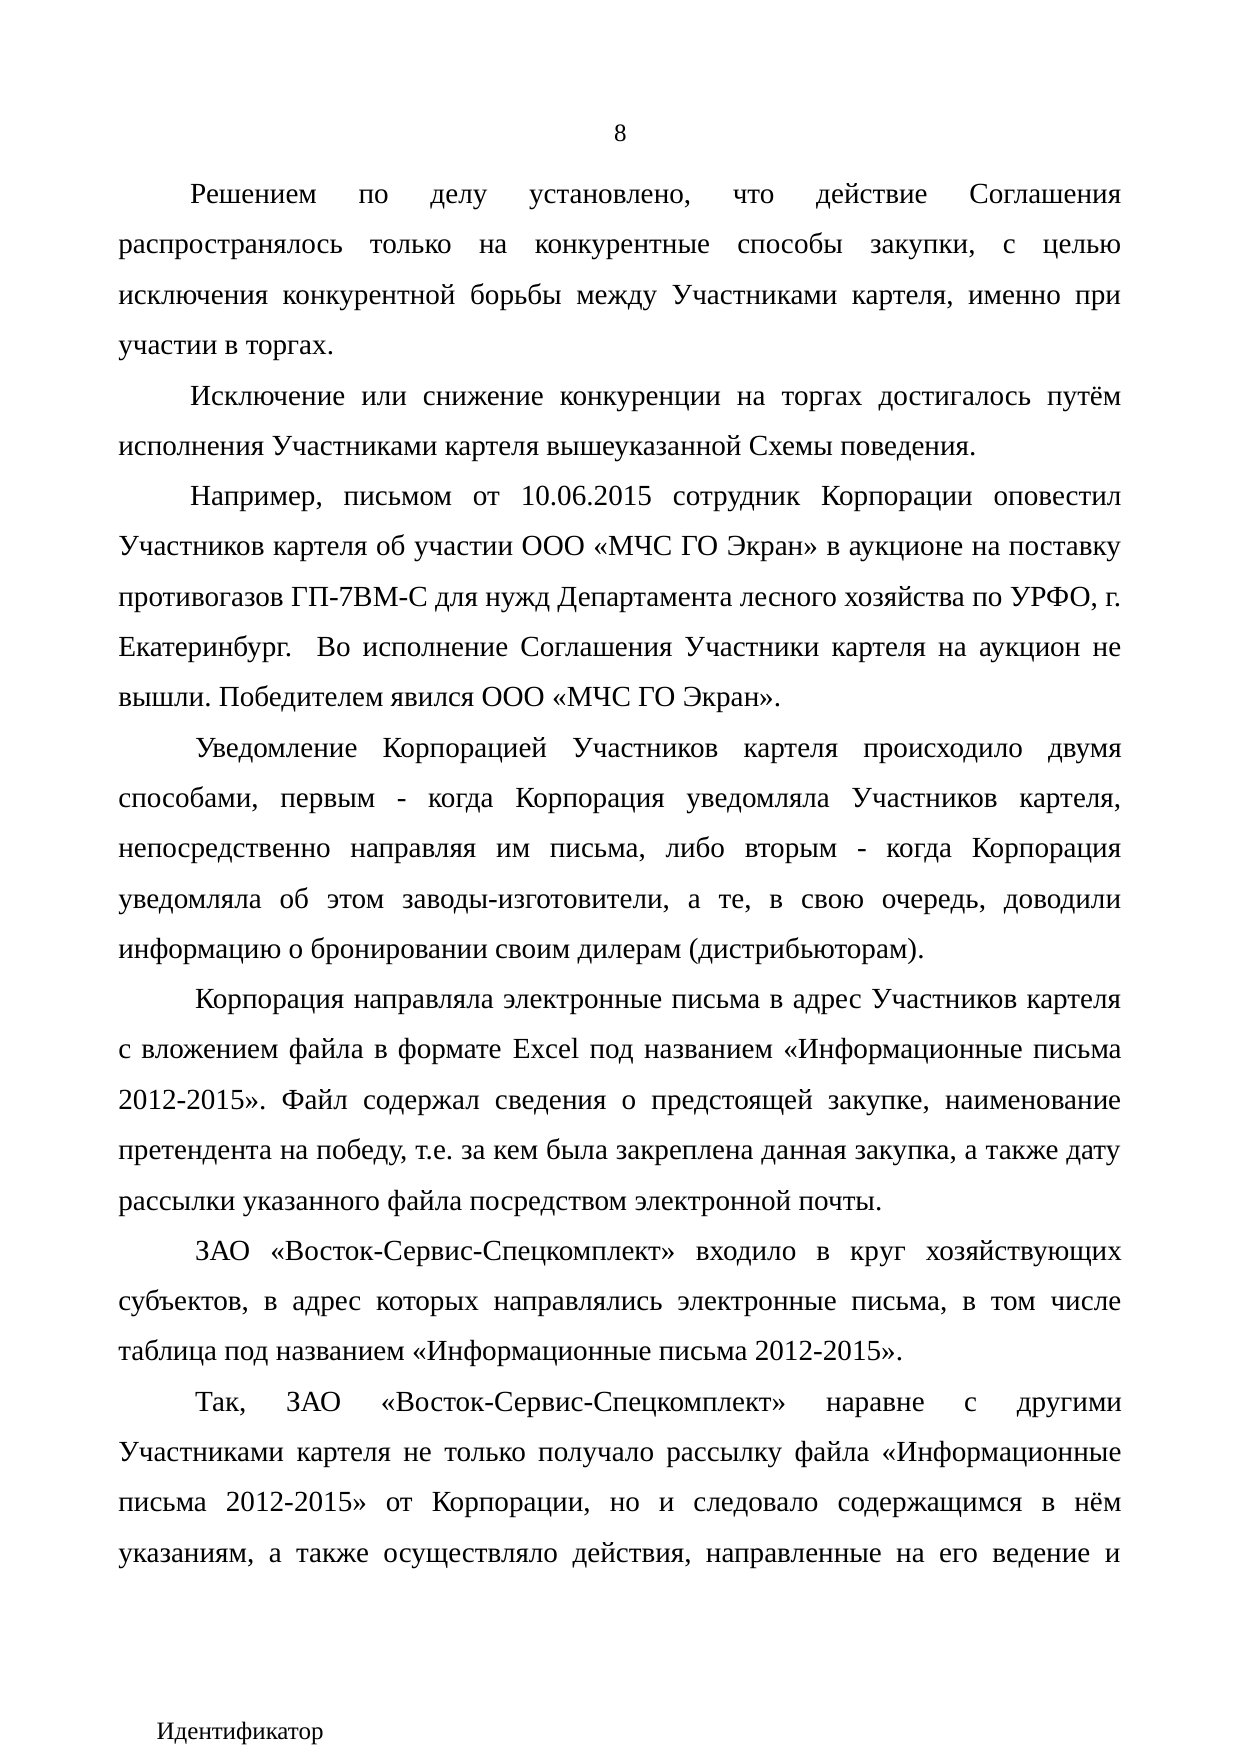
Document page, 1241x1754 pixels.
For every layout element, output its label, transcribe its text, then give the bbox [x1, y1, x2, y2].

text Корпорация направляла электронные письма в адрес Участников картеля с вложением файла в формате Excel под названием «Информационные письма 2012-2015». Файл содержал сведения о предстоящей закупке, наименование претендента на победу, т.е. за кем была закреплена данная закупка, а также дату рассылки указанного файла посредством электронной почты. [118, 981, 1122, 1216]
text Решением по делу установлено, что действие Соглашения распространялось только на конкурентные способы закупки, с целью исключения конкурентной борьбы между Участниками картеля, именно при участии в торгах. [118, 176, 1122, 361]
text Например, письмом от 10.06.2015 сотрудник Корпорации оповестил Участников картеля об участии ООО «МЧС ГО Экран» в аукционе на поставку противогазов ГП-7ВМ-С для нужд Департамента лесного хозяйства по УРФО, г. Екатеринбург. Во исполнение Соглашения Участники картеля на аукцион не вышли. Победителем явился ООО «МЧС ГО Экран». [118, 478, 1122, 713]
text Исключение или снижение конкуренции на торгах достигалось путём исполнения Участниками картеля вышеуказанной Схемы поведения. [118, 378, 1122, 461]
text Так, ЗАО «Восток-Сервис-Спецкомплект» наравне с другими Участниками картеля не только получало рассылку файла «Информационные письма 2012-2015» от Корпорации, но и следовало содержащимся в нём указаниям, а также осуществляло действия, направленные на его ведение и [118, 1384, 1122, 1568]
text Уведомление Корпорацией Участников картеля происходило двумя способами, первым - когда Корпорация уведомляла Участников картеля, непосредственно направляя им письма, либо вторым - когда Корпорация уведомляла об этом заводы-изготовители, а те, в свою очередь, доводили информацию о бронировании своим дилерам (дистрибьюторам). [118, 730, 1122, 964]
text ЗАО «Восток-Сервис-Спецкомплект» входило в круг хозяйствующих субъектов, в адрес которых направлялись электронные письма, в том числе таблица под названием «Информационные письма 2012-2015». [118, 1233, 1122, 1367]
